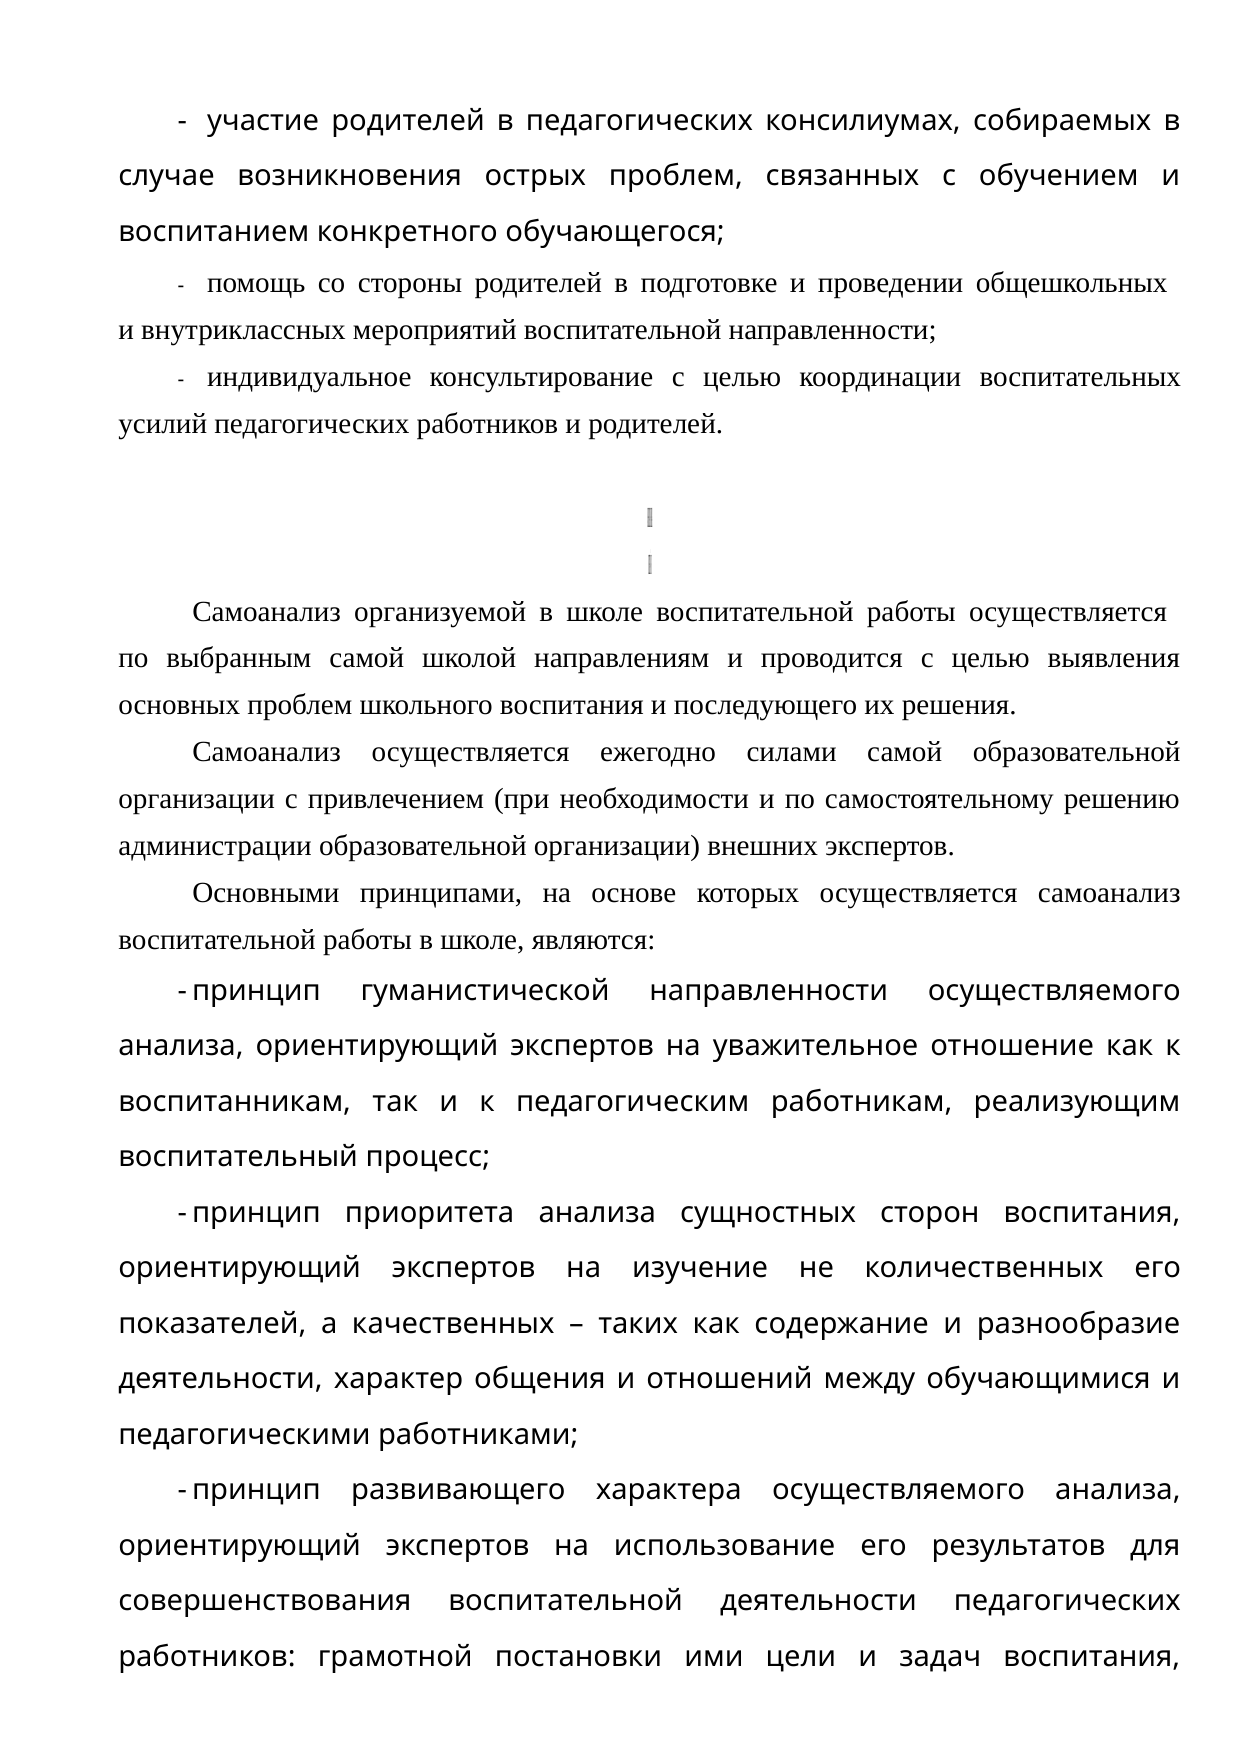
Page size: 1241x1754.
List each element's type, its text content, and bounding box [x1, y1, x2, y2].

text Самоанализ осуществляется ежегодно силами самой образовательной организации с привлечением (при необходимости и по самостоятельному решению администрации образовательной организации) внешних экспертов. [118, 734, 1181, 862]
list помощь со стороны родителей в подготовке и проведении общешкольных и внутриклассных мероприятий воспитательной направленности; [118, 266, 1181, 346]
list принцип гуманистической направленности осуществляемого анализа, ориентирующий экспертов на уважительное отношение как к воспитанникам, так и к педагогическим работникам, реализующим воспитательный процесс; [118, 969, 1181, 1175]
text Самоанализ организуемой в школе воспитательной работы осуществляется по выбранным самой школой направлениям и проводится с целью выявления основных проблем школьного воспитания и последующего их решения. [118, 594, 1181, 721]
list участие родителей в педагогических консилиумах, собираемых в случае возникновения острых проблем, связанных с обучением и воспитанием конкретного обучающегося; [118, 99, 1181, 250]
text Основными принципами, на основе которых осуществляется самоанализ воспитательной работы в школе, являются: [118, 875, 1181, 955]
list принцип приоритета анализа сущностных сторон воспитания, ориентирующий экспертов на изучение не количественных его показателей, а качественных – таких как содержание и разнообразие деятельности, характер общения и отношений между обучающимися и педагогическими работниками; [118, 1191, 1181, 1453]
list принцип развивающего характера осуществляемого анализа, ориентирующий экспертов на использование его результатов для совершенствования воспитательной деятельности педагогических работников: грамотной постановки ими цели и задач воспитания, [118, 1468, 1181, 1675]
text 4. ОСНОВНЫЕ НАПРАВЛЕНИЯ САМОАНАЛИЗА ВОСПИТАТЕЛЬНОЙ РАБОТЫ [118, 500, 1181, 580]
list индивидуальное консультирование c целью координации воспитательных усилий педагогических работников и родителей. [118, 359, 1181, 440]
